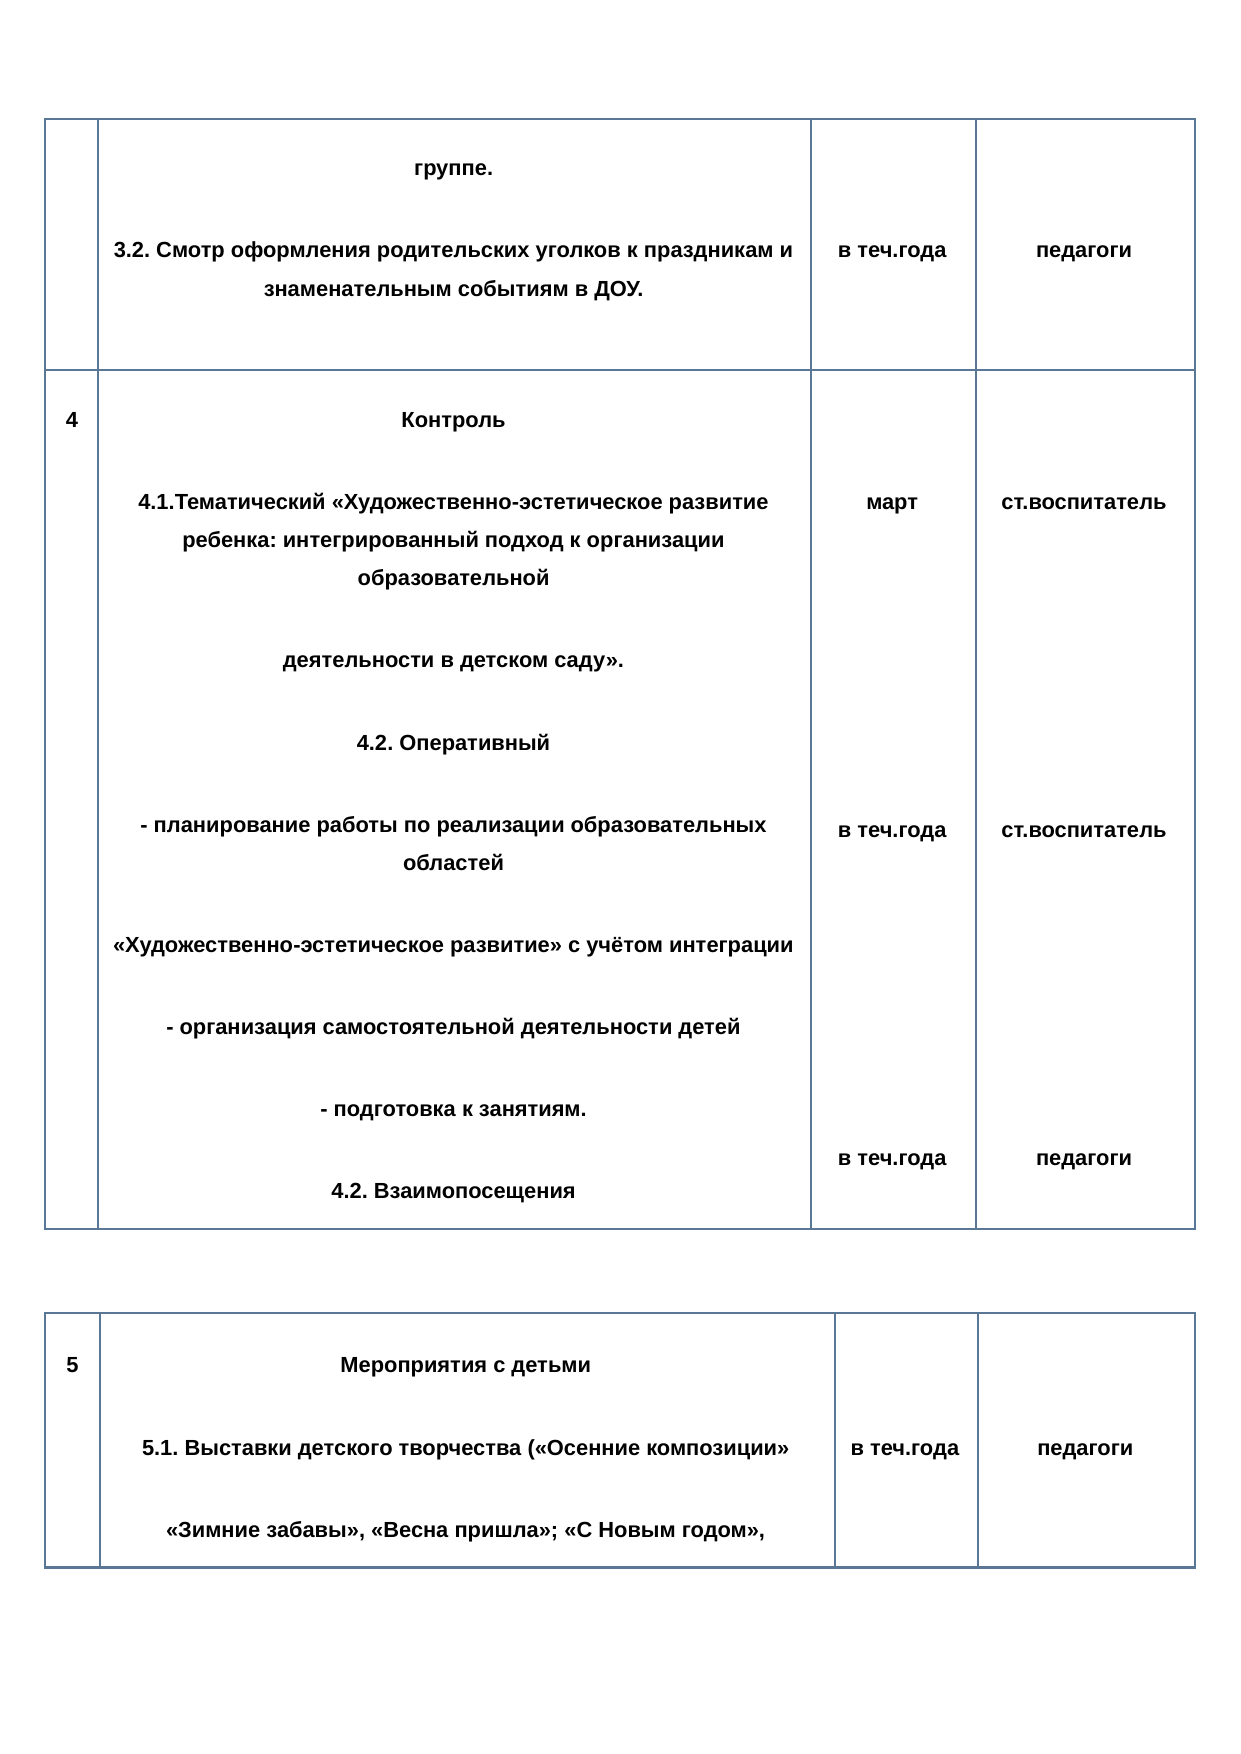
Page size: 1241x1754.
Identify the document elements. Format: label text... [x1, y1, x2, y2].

table_cell педагоги [977, 120, 1194, 369]
table_cell в теч.года [812, 120, 975, 369]
table_header Мероприятия с детьми 5.1. Выставки детского творчества («Осенние композиции» «Зимние забавы», «Весна пришла»; «С Новым годом», [101, 1314, 834, 1566]
table_cell Контроль 4.1.Тематический «Художественно-эстетическое развитие ребенка: интегрированный подход к организации образовательной деятельности в детском саду». 4.2. Оперативный - планирование работы по реализации образовательных областей «Художественно-эстетическое развитие» с учётом интеграции - организация самостоятельной деятельности детей - подготовка к занятиям. 4.2. Взаимопосещения [99, 371, 810, 1228]
table_cell ст.воспитатель ст.воспитатель педагоги [977, 371, 1194, 1228]
table_cell март в теч.года в теч.года [812, 371, 975, 1228]
table_header 5 [46, 1314, 99, 1566]
table_cell группе. 3.2. Смотр оформления родительских уголков к праздникам и знаменательным событиям в ДОУ. [99, 120, 810, 369]
table_cell 4 [46, 371, 97, 1228]
table_header в теч.года [836, 1314, 977, 1566]
table_cell [46, 120, 97, 369]
table_header педагоги [979, 1314, 1194, 1566]
